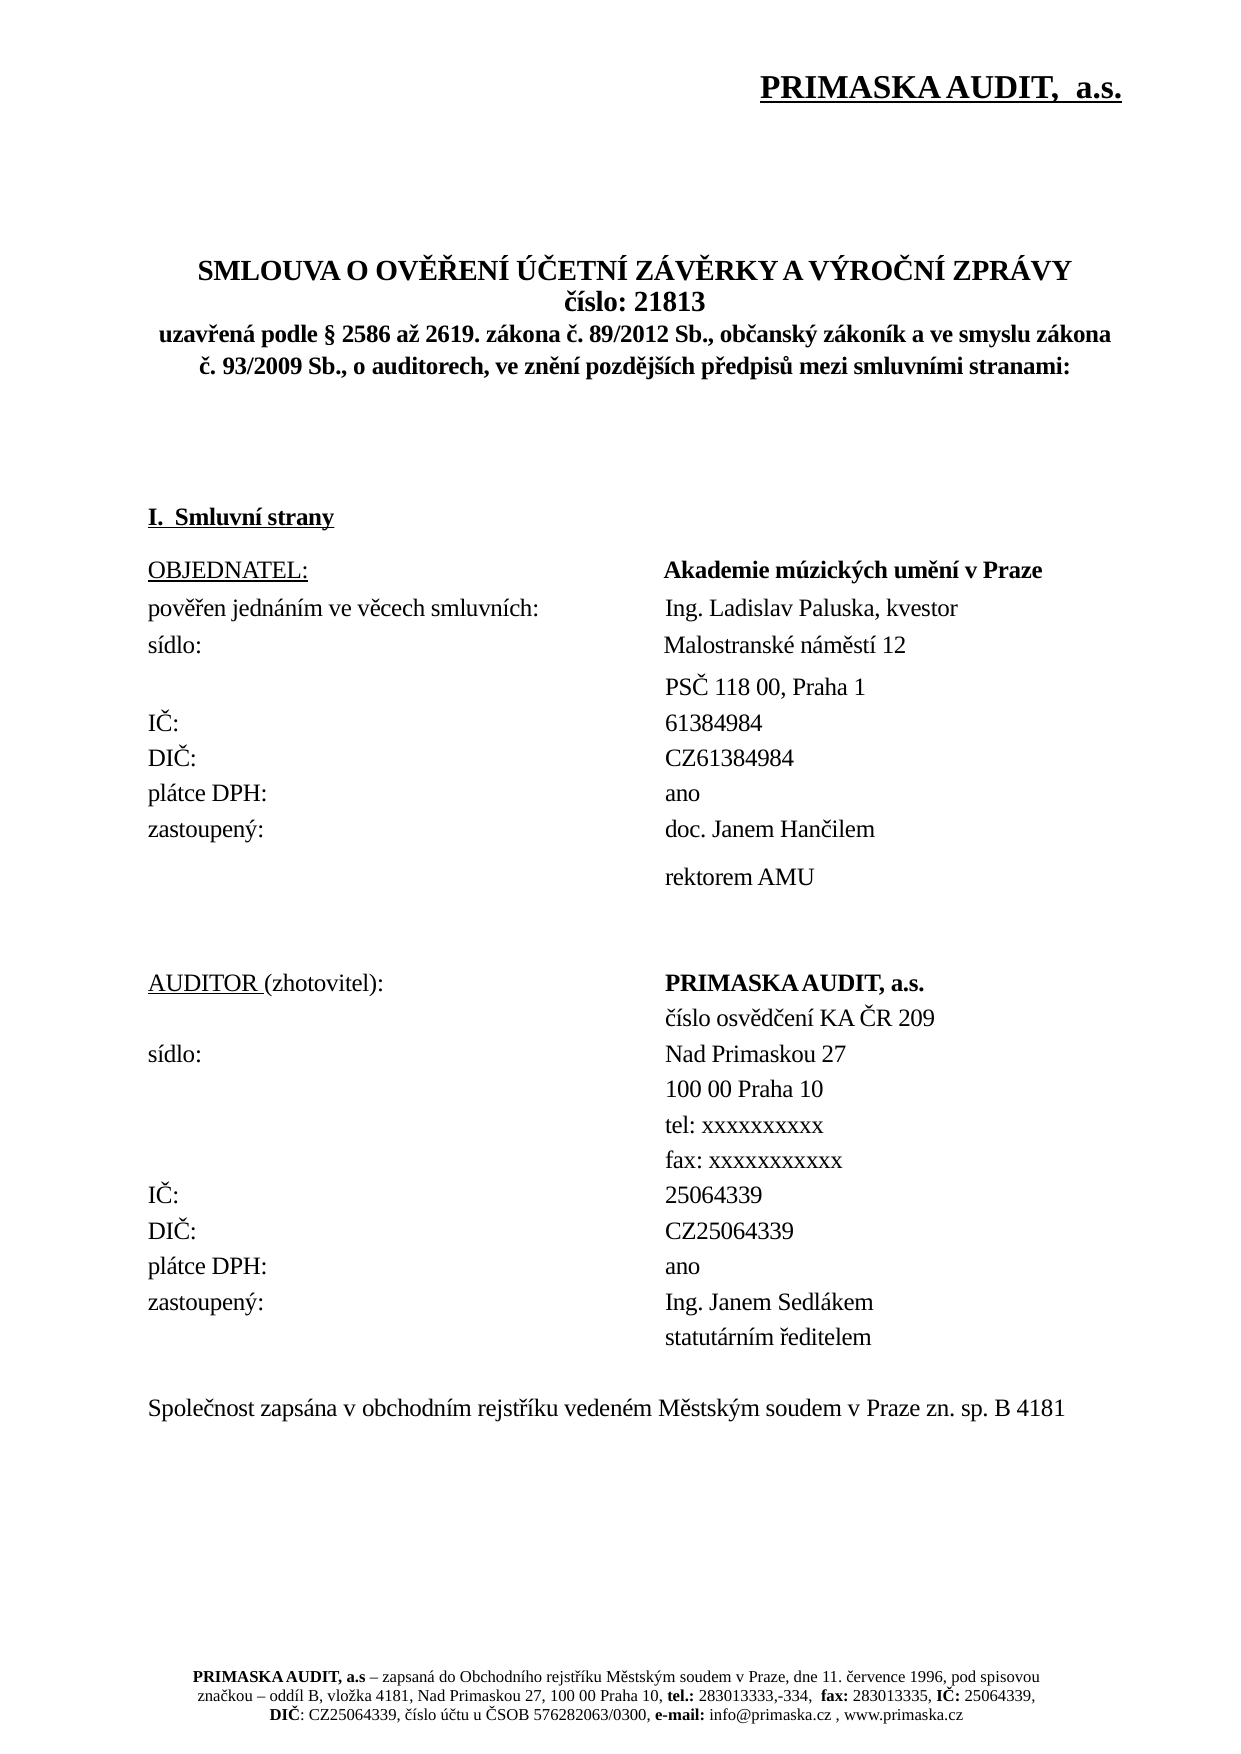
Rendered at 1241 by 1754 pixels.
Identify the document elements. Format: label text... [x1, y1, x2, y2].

text IČ: 25064339 [148, 1176, 1122, 1211]
text rektorem AMU [148, 857, 1122, 892]
text IČ: 61384984 [148, 703, 1122, 738]
text PSČ 118 00, Praha 1 [148, 667, 1122, 703]
text fax: xxxxxxxxxxx [148, 1140, 1122, 1176]
text číslo osvědčení KA ČR 209 [148, 998, 1122, 1034]
text SMLOUVA O OVĚŘENÍ ÚČETNÍ ZÁVĚRKY A VÝROČNÍ ZPRÁVY [148, 255, 1122, 287]
text Společnost zapsána v obchodním rejstříku vedeném Městským soudem v Praze zn. sp. B 4181 [148, 1388, 1122, 1423]
text plátce DPH: ano [148, 773, 1122, 809]
text číslo: 21813 [148, 287, 1122, 318]
text sídlo: Malostranské náměstí 12 [148, 630, 1122, 659]
text DIČ: CZ25064339 [148, 1211, 1122, 1246]
text pověřen jednáním ve věcech smluvních: Ing. Ladislav Paluska, kvestor [148, 593, 1122, 621]
text zastoupený: doc. Janem Hančilem [148, 809, 1122, 844]
text OBJEDNATEL: Akademie múzických umění v Praze [148, 555, 1122, 584]
text zastoupený: Ing. Janem Sedlákem [148, 1282, 1122, 1317]
text AUDITOR (zhotovitel): PRIMASKA AUDIT, a.s. [148, 963, 1122, 998]
text plátce DPH: ano [148, 1246, 1122, 1282]
text tel: xxxxxxxxxx [148, 1105, 1122, 1140]
text 100 00 Praha 10 [148, 1069, 1122, 1105]
text uzavřená podle § 2586 až 2619. zákona č. 89/2012 Sb., občanský zákoník a ve smyslu zákona č. 93/2009 Sb., o auditorech, ve znění pozdějších předpisů mezi smluvními stranami: [148, 318, 1122, 380]
text statutárním ředitelem [148, 1317, 1122, 1353]
text sídlo: Nad Primaskou 27 [148, 1034, 1122, 1069]
text DIČ: CZ61384984 [148, 738, 1122, 773]
subtitle I. Smluvní strany [148, 505, 1122, 530]
